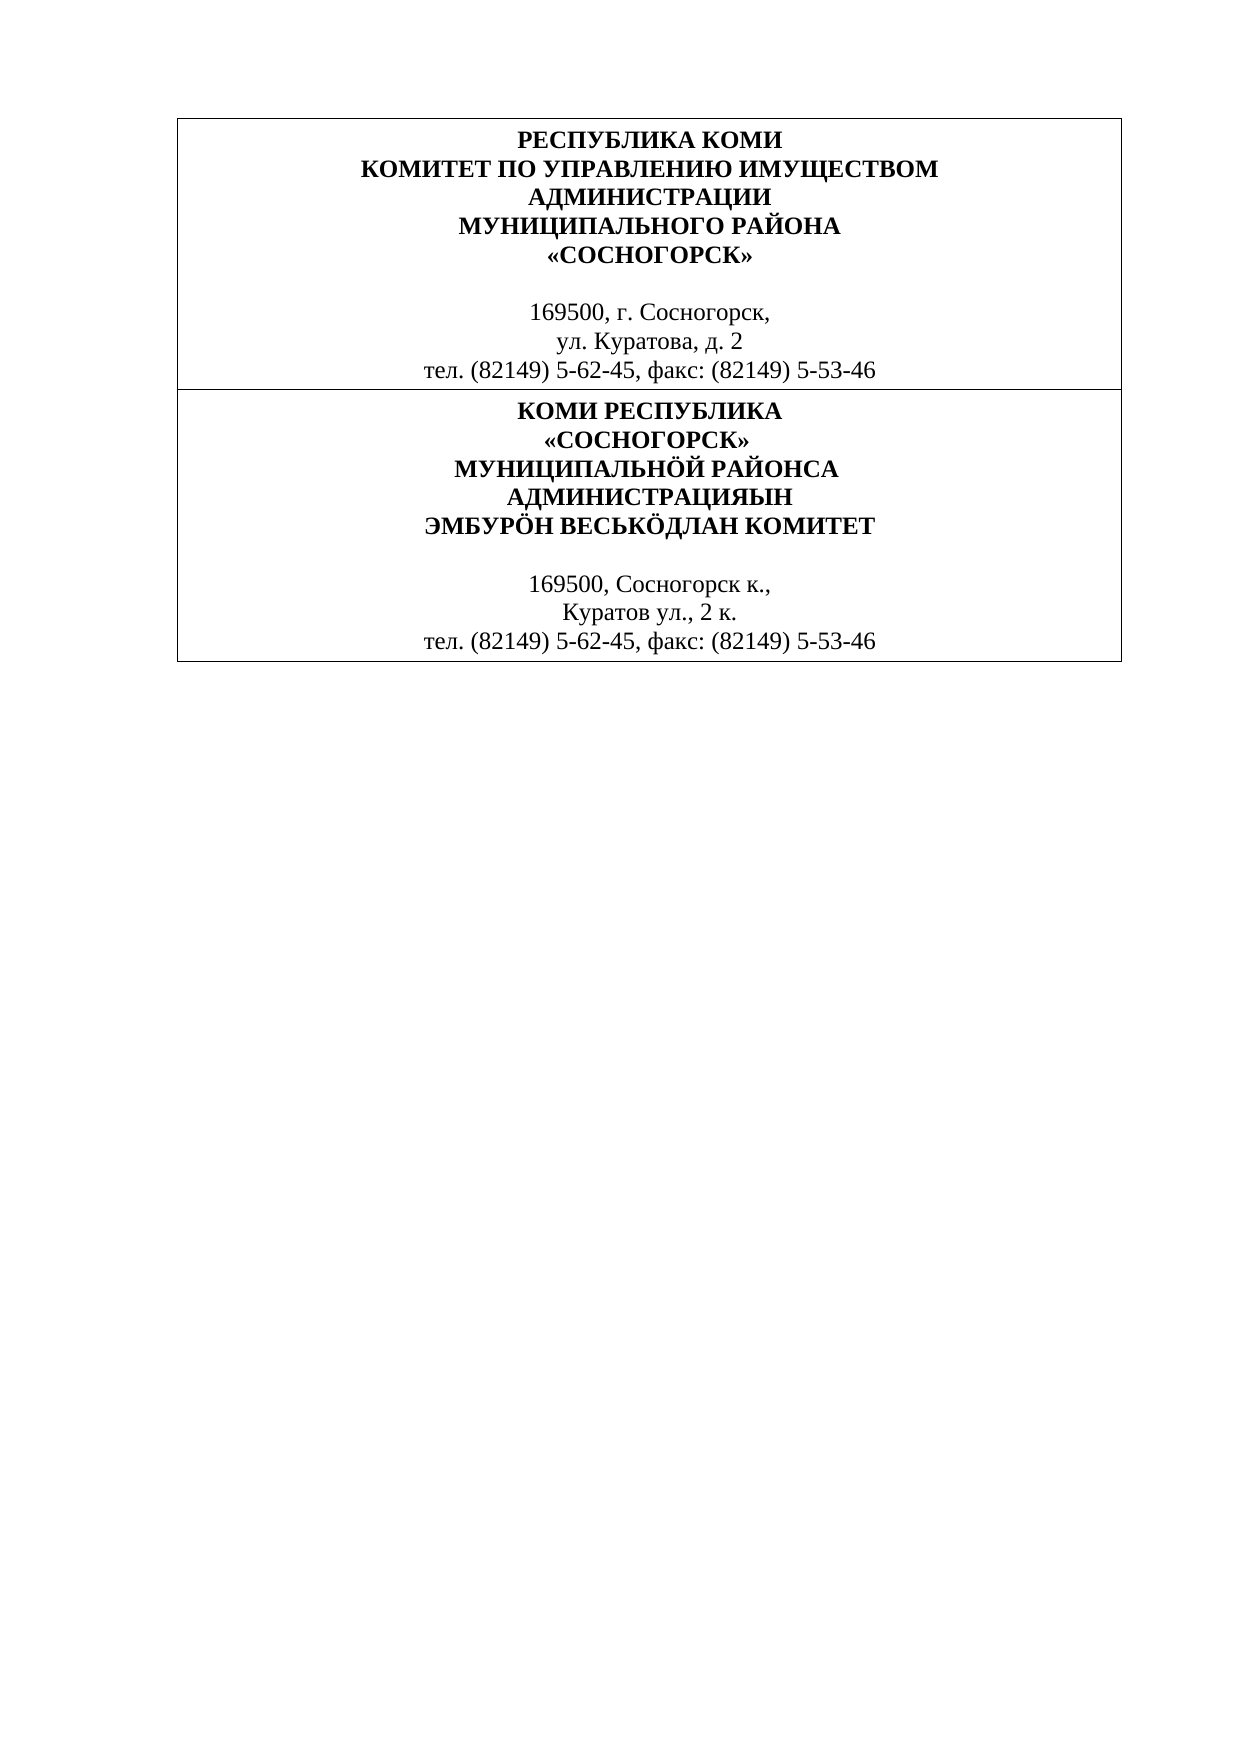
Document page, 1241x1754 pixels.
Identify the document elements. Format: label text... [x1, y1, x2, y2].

table_header РЕСПУБЛИКА КОМИ КОМИТЕТ ПО УПРАВЛЕНИЮ ИМУЩЕСТВОМ АДМИНИСТРАЦИИ МУНИЦИПАЛЬНОГО РАЙОНА «СОСНОГОРСК» 169500, г. Сосногорск, ул. Куратова, д. 2 тел. (82149) 5-62-45, факс: (82149) 5-53-46 [178, 119, 1121, 389]
table_cell КОМИ РЕСПУБЛИКА «СОСНОГОРСК» МУНИЦИПАЛЬНӦЙ РАЙОНСА АДМИНИСТРАЦИЯЫН ЭМБУРӦН ВЕСЬКӦДЛАН КОМИТЕТ 169500, Сосногорск к., Куратов ул., 2 к. тел. (82149) 5-62-45, факс: (82149) 5-53-46 [178, 390, 1121, 661]
